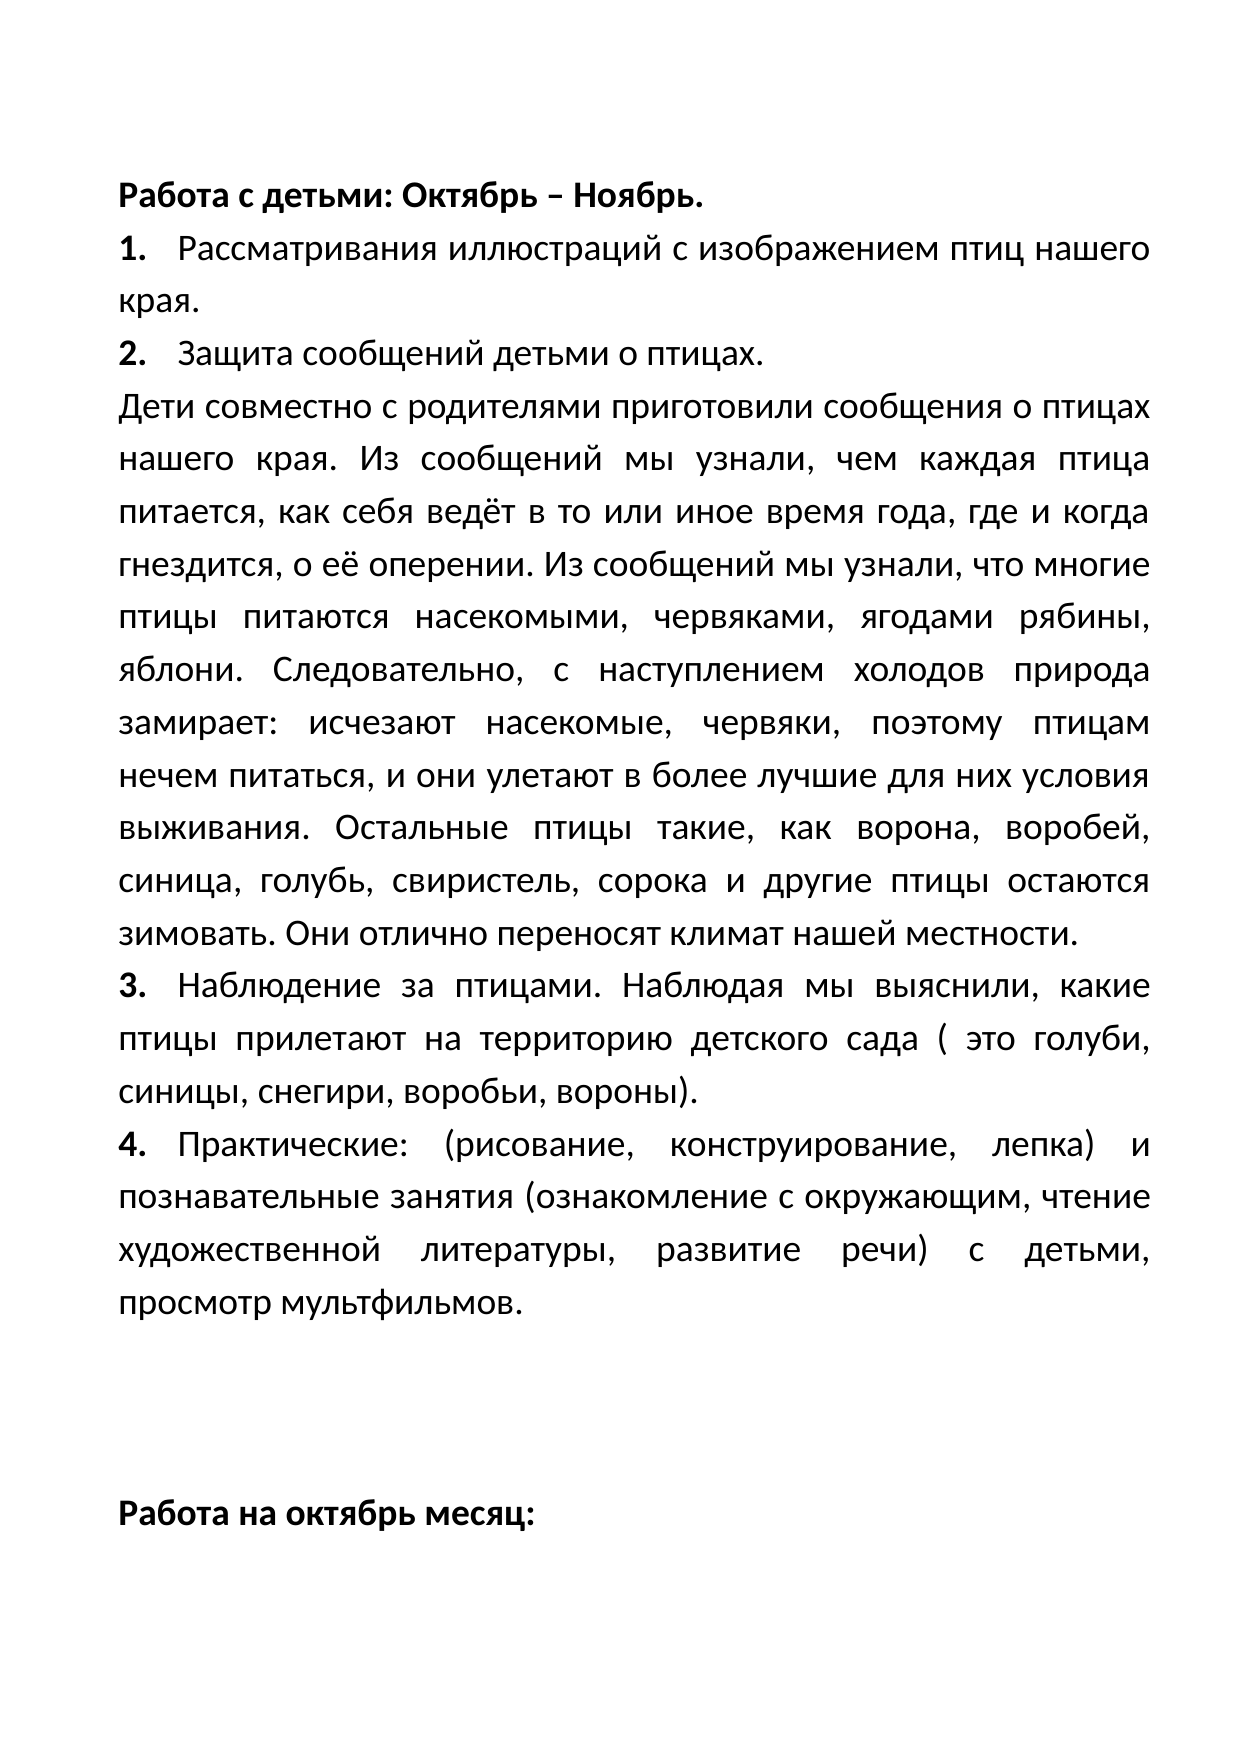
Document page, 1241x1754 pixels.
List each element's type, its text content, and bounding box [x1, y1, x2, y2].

list Работа с детьми: Октябрь – Ноябрь. [118, 171, 1152, 217]
text Дети совместно с родителями приготовили сообщения о птицах нашего края. Из сообщений мы узнали, чем каждая птица питается, как себя ведёт в то или иное время года, где и когда гнездится, о её оперении. Из сообщений мы узнали, что многие птицы питаются насекомыми, червяками, ягодами рябины, яблони. Следовательно, с наступлением холодов природа замирает: исчезают насекомые, червяки, поэтому птицам нечем питаться, и они улетают в более лучшие для них условия выживания. Остальные птицы такие, как ворона, воробей, синица, голубь, свиристель, сорока и другие птицы остаются зимовать. Они отлично переносят климат нашей местности. [118, 382, 1152, 954]
list Наблюдение за птицами. Наблюдая мы выяснили, какие птицы прилетают на территорию детского сада ( это голуби, синицы, снегири, воробьи, вороны). [118, 961, 1152, 1113]
list Работа на октябрь месяц: [118, 1488, 1152, 1534]
list Рассматривания иллюстраций с изображением птиц нашего края. [118, 223, 1152, 322]
list Практические: (рисование, конструирование, лепка) и познавательные занятия (ознакомление с окружающим, чтение художественной литературы, развитие речи) с детьми, просмотр мультфильмов. [118, 1119, 1152, 1323]
list Защита сообщений детьми о птицах. [118, 329, 1152, 375]
